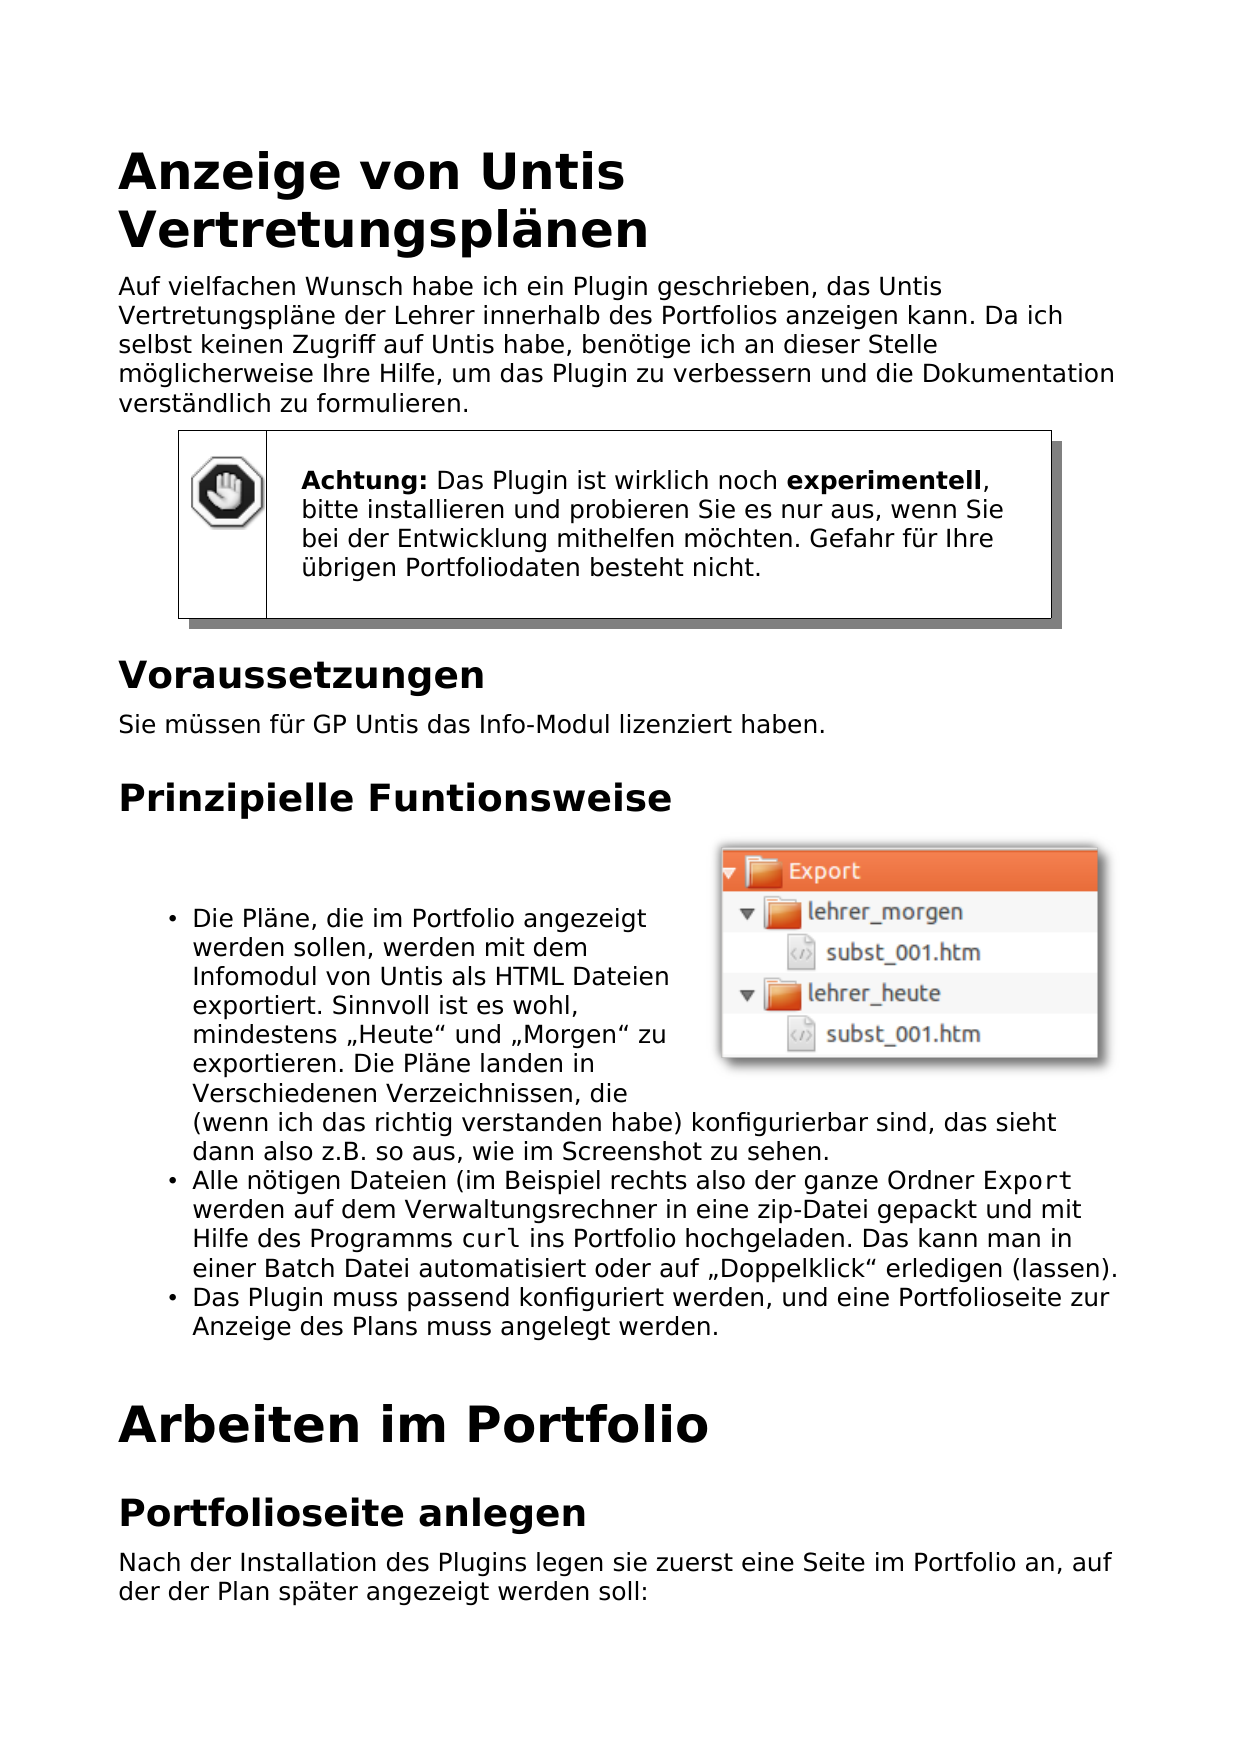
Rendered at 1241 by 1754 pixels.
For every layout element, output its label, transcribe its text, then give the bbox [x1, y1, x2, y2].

subtitle Arbeiten im Portfolio [118, 1396, 1122, 1454]
list Das Plugin muss passend konfiguriert werden, und eine Portfolioseite zur Anzeige des Plans muss angelegt werden. [177, 1283, 1122, 1341]
subtitle Portfolioseite anlegen [118, 1492, 1122, 1535]
subtitle Voraussetzungen [118, 654, 1122, 697]
table_header [179, 431, 266, 618]
list Die Pläne, die im Portfolio angezeigt werden sollen, werden mit dem Infomodul von Untis als HTML Dateien exportiert. Sinnvoll ist es wohl, mindestens „Heute“ und „Morgen“ zu exportieren. Die Pläne landen in Verschiedenen Verzeichnissen, die (wenn ich das richtig verstanden habe) konfigurierbar sind, das sieht dann also z.B. so aus, wie im Screenshot zu sehen. [177, 904, 1122, 1166]
subtitle Anzeige von Untis Vertretungsplänen [118, 143, 1122, 259]
picture [190, 454, 266, 530]
table_header Achtung: Das Plugin ist wirklich noch experimentell, bitte installieren und probieren Sie es nur aus, wenn Sie bei der Entwicklung mithelfen möchten. Gefahr für Ihre übrigen Portfoliodaten besteht nicht. [267, 431, 1051, 618]
list Alle nötigen Dateien (im Beispiel rechts also der ganze Ordner Export werden auf dem Verwaltungsrechner in eine zip-Datei gepackt und mit Hilfe des Programms curl ins Portfolio hochgeladen. Das kann man in einer Batch Datei automatisiert oder auf „Doppelklick“ erledigen (lassen). [177, 1166, 1122, 1283]
text Nach der Installation des Plugins legen sie zuerst eine Seite im Portfolio an, auf der der Plan später angezeigt werden soll: [118, 1548, 1122, 1606]
text Auf vielfachen Wunsch habe ich ein Plugin geschrieben, das Untis Vertretungspläne der Lehrer innerhalb des Portfolios anzeigen kann. Da ich selbst keinen Zugriff auf Untis habe, benötige ich an dieser Stelle möglicherweise Ihre Hilfe, um das Plugin zu verbessern und die Dokumentation verständlich zu formulieren. [118, 272, 1122, 418]
subtitle Prinzipielle Funtionsweise [118, 777, 1122, 820]
text Sie müssen für GP Untis das Info-Modul lizenziert haben. [118, 710, 1122, 739]
picture [706, 832, 1123, 1083]
